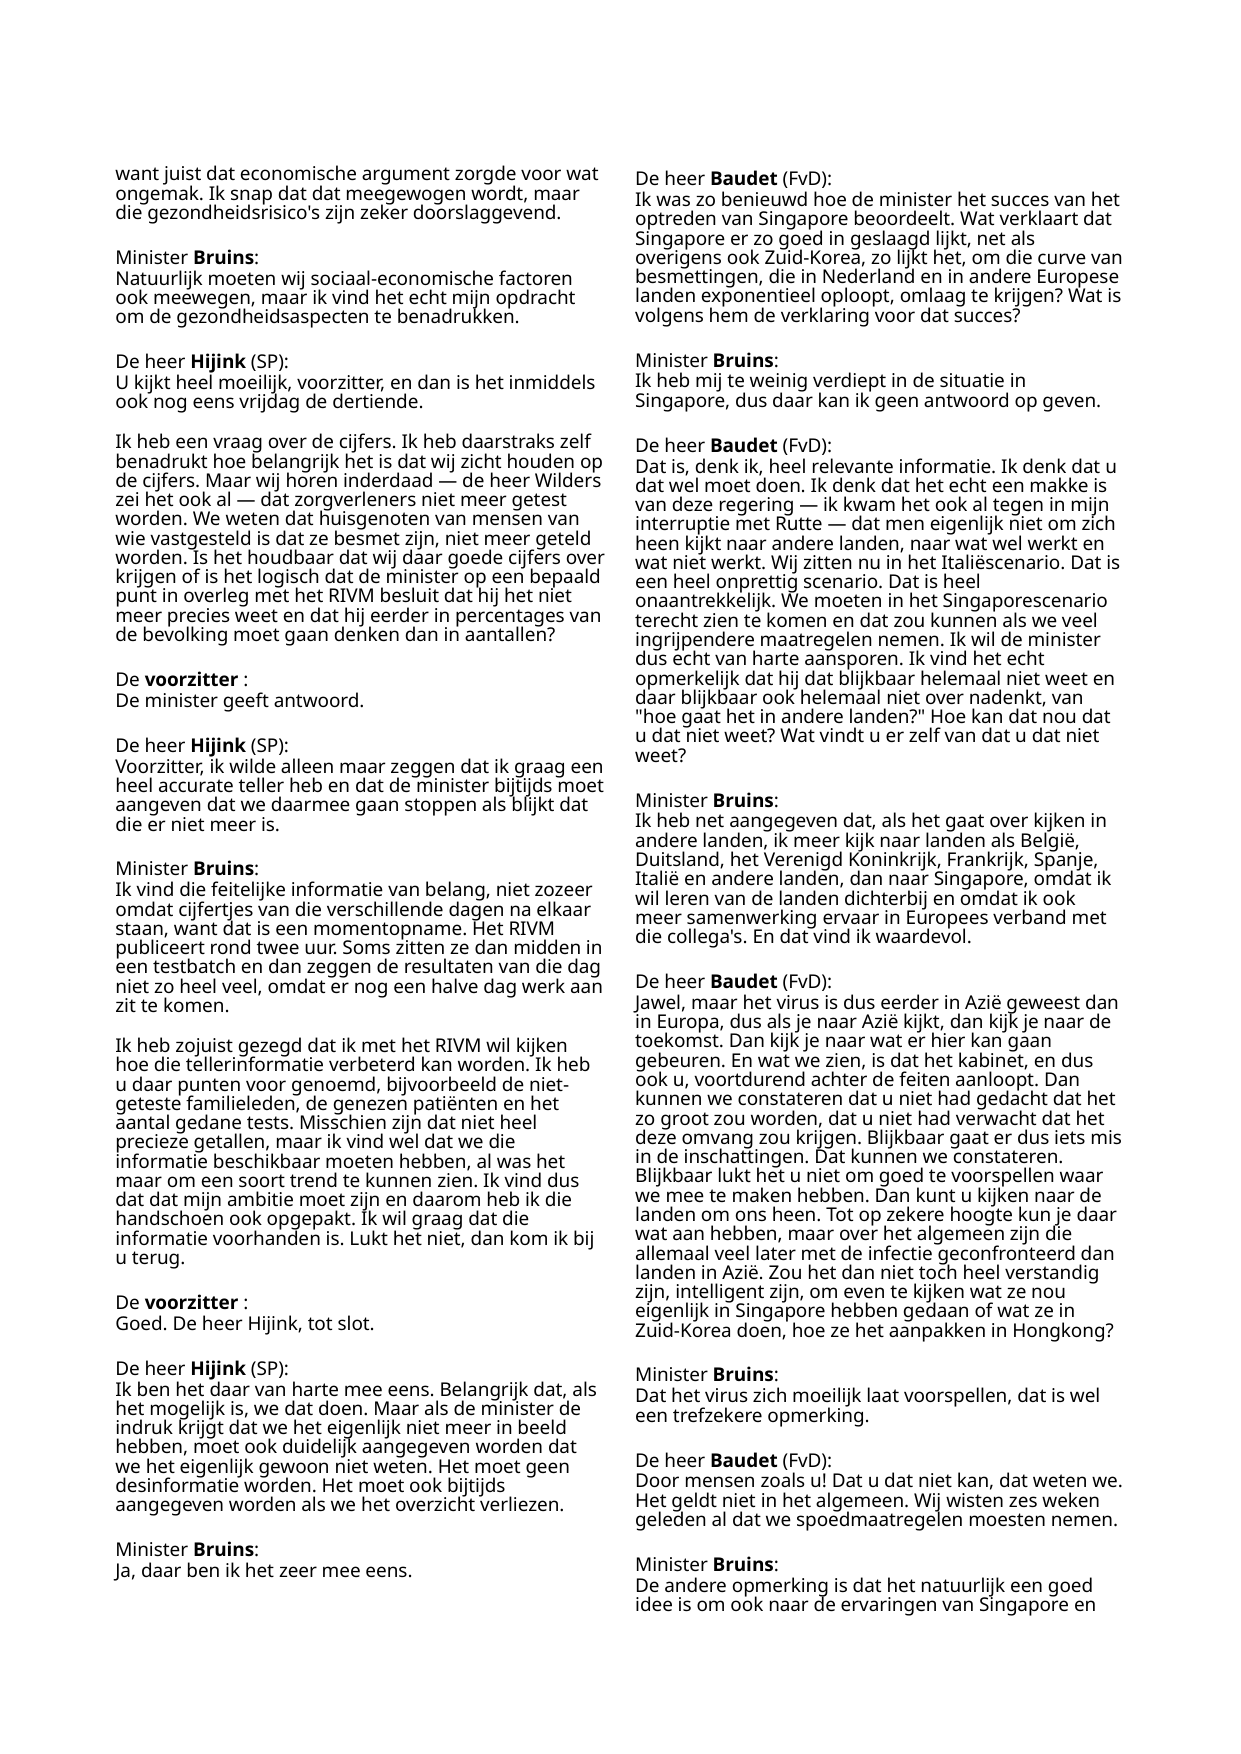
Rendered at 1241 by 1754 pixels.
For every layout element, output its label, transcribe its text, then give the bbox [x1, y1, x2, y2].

text Ik heb een vraag over de cijfers. Ik heb daarstraks zelf benadrukt hoe belangrijk het is dat wij zicht houden op de cijfers. Maar wij horen inderdaad — de heer Wilders zei het ook al — dat zorgverleners niet meer getest worden. We weten dat huisgenoten van mensen van wie vastgesteld is dat ze besmet zijn, niet meer geteld worden. Is het houdbaar dat wij daar goede cijfers over krijgen of is het logisch dat de minister op een bepaald punt in overleg met het RIVM besluit dat hij het niet meer precies weet en dat hij eerder in percentages van de bevolking moet gaan denken dan in aantallen? [115, 433, 605, 645]
text De heer Baudet (FvD): [635, 968, 1125, 994]
text De andere opmerking is dat het natuurlijk een goed idee is om ook naar de ervaringen van Singapore en [635, 1577, 1125, 1615]
text want juist dat economische argument zorgde voor wat ongemak. Ik snap dat dat meegewogen wordt, maar die gezondheidsrisico's zijn zeker doorslaggevend. [115, 165, 605, 223]
text U kijkt heel moeilijk, voorzitter, en dan is het inmiddels ook nog eens vrijdag de dertiende. [115, 374, 605, 413]
text De heer Hijink (SP): [115, 732, 605, 758]
text De heer Hijink (SP): [115, 1355, 605, 1381]
text Minister Bruins: [635, 1362, 1125, 1387]
text Ik was zo benieuwd hoe de minister het succes van het optreden van Singapore beoordeelt. Wat verklaart dat Singapore er zo goed in geslaagd lijkt, net als overigens ook Zuid-Korea, zo lijkt het, om die curve van besmettingen, die in Nederland en in andere Europese landen exponentieel oploopt, omlaag te krijgen? Wat is volgens hem de verklaring voor dat succes? [635, 191, 1125, 326]
text De heer Baudet (FvD): [635, 165, 1125, 191]
text Minister Bruins: [115, 856, 605, 881]
text Ik heb net aangegeven dat, als het gaat over kijken in andere landen, ik meer kijk naar landen als België, Duitsland, het Verenigd Koninkrijk, Frankrijk, Spanje, Italië en andere landen, dan naar Singapore, omdat ik wil leren van de landen dichterbij en omdat ik ook meer samenwerking ervaar in Europees verband met die collega's. En dat vind ik waardevol. [635, 812, 1125, 947]
text Voorzitter, ik wilde alleen maar zeggen dat ik graag een heel accurate teller heb en dat de minister bijtijds moet aangeven dat we daarmee gaan stoppen als blijkt dat die er niet meer is. [115, 758, 605, 835]
text Minister Bruins: [635, 1551, 1125, 1577]
text De voorzitter : [115, 1289, 605, 1315]
text Goed. De heer Hijink, tot slot. [115, 1315, 605, 1334]
text Dat het virus zich moeilijk laat voorspellen, dat is wel een trefzekere opmerking. [635, 1387, 1125, 1426]
text Ik ben het daar van harte mee eens. Belangrijk dat, als het mogelijk is, we dat doen. Maar als de minister de indruk krijgt dat we het eigenlijk niet meer in beeld hebben, moet ook duidelijk aangegeven worden dat we het eigenlijk gewoon niet weten. Het moet geen desinformatie worden. Het moet ook bijtijds aangegeven worden als we het overzicht verliezen. [115, 1381, 605, 1516]
text Door mensen zoals u! Dat u dat niet kan, dat weten we. Het geldt niet in het algemeen. Wij wisten zes weken geleden al dat we spoedmaatregelen moesten nemen. [635, 1472, 1125, 1530]
text De heer Hijink (SP): [115, 348, 605, 374]
text Ja, daar ben ik het zeer mee eens. [115, 1562, 605, 1581]
text De voorzitter : [115, 666, 605, 692]
text Dat is, denk ik, heel relevante informatie. Ik denk dat u dat wel moet doen. Ik denk dat het echt een makke is van deze regering — ik kwam het ook al tegen in mijn interruptie met Rutte — dat men eigenlijk niet om zich heen kijkt naar andere landen, naar wat wel werkt en wat niet werkt. Wij zitten nu in het Italiëscenario. Dat is een heel onprettig scenario. Dat is heel onaantrekkelijk. We moeten in het Singaporescenario terecht zien te komen en dat zou kunnen als we veel ingrijpendere maatregelen nemen. Ik wil de minister dus echt van harte aansporen. Ik vind het echt opmerkelijk dat hij dat blijkbaar helemaal niet weet en daar blijkbaar ook helemaal niet over nadenkt, van "hoe gaat het in andere landen?" Hoe kan dat nou dat u dat niet weet? Wat vindt u er zelf van dat u dat niet weet? [635, 458, 1125, 766]
text Jawel, maar het virus is dus eerder in Azië geweest dan in Europa, dus als je naar Azië kijkt, dan kijk je naar de toekomst. Dan kijk je naar wat er hier kan gaan gebeuren. En wat we zien, is dat het kabinet, en dus ook u, voortdurend achter de feiten aanloopt. Dan kunnen we constateren dat u niet had gedacht dat het zo groot zou worden, dat u niet had verwacht dat het deze omvang zou krijgen. Blijkbaar gaat er dus iets mis in de inschattingen. Dat kunnen we constateren. Blijkbaar lukt het u niet om goed te voorspellen waar we mee te maken hebben. Dan kunt u kijken naar de landen om ons heen. Tot op zekere hoogte kun je daar wat aan hebben, maar over het algemeen zijn die allemaal veel later met de infectie geconfronteerd dan landen in Azië. Zou het dan niet toch heel verstandig zijn, intelligent zijn, om even te kijken wat ze nou eigenlijk in Singapore hebben gedaan of wat ze in Zuid-Korea doen, hoe ze het aanpakken in Hongkong? [635, 994, 1125, 1341]
text Minister Bruins: [115, 244, 605, 270]
text Natuurlijk moeten wij sociaal-economische factoren ook meewegen, maar ik vind het echt mijn opdracht om de gezondheidsaspecten te benadrukken. [115, 270, 605, 327]
text Ik vind die feitelijke informatie van belang, niet zozeer omdat cijfertjes van die verschillende dagen na elkaar staan, want dat is een momentopname. Het RIVM publiceert rond twee uur. Soms zitten ze dan midden in een testbatch en dan zeggen de resultaten van die dag niet zo heel veel, omdat er nog een halve dag werk aan zit te komen. [115, 881, 605, 1016]
text De minister geeft antwoord. [115, 692, 605, 711]
text Minister Bruins: [115, 1536, 605, 1562]
text De heer Baudet (FvD): [635, 432, 1125, 458]
text Minister Bruins: [635, 787, 1125, 812]
text Minister Bruins: [635, 347, 1125, 372]
text De heer Baudet (FvD): [635, 1447, 1125, 1472]
text Ik heb mij te weinig verdiept in de situatie in Singapore, dus daar kan ik geen antwoord op geven. [635, 372, 1125, 411]
text Ik heb zojuist gezegd dat ik met het RIVM wil kijken hoe die tellerinformatie verbeterd kan worden. Ik heb u daar punten voor genoemd, bijvoorbeeld de niet-geteste familieleden, de genezen patiënten en het aantal gedane tests. Misschien zijn dat niet heel precieze getallen, maar ik vind wel dat we die informatie beschikbaar moeten hebben, al was het maar om een soort trend te kunnen zien. Ik vind dus dat dat mijn ambitie moet zijn en daarom heb ik die handschoen ook opgepakt. Ik wil graag dat die informatie voorhanden is. Lukt het niet, dan kom ik bij u terug. [115, 1037, 605, 1268]
